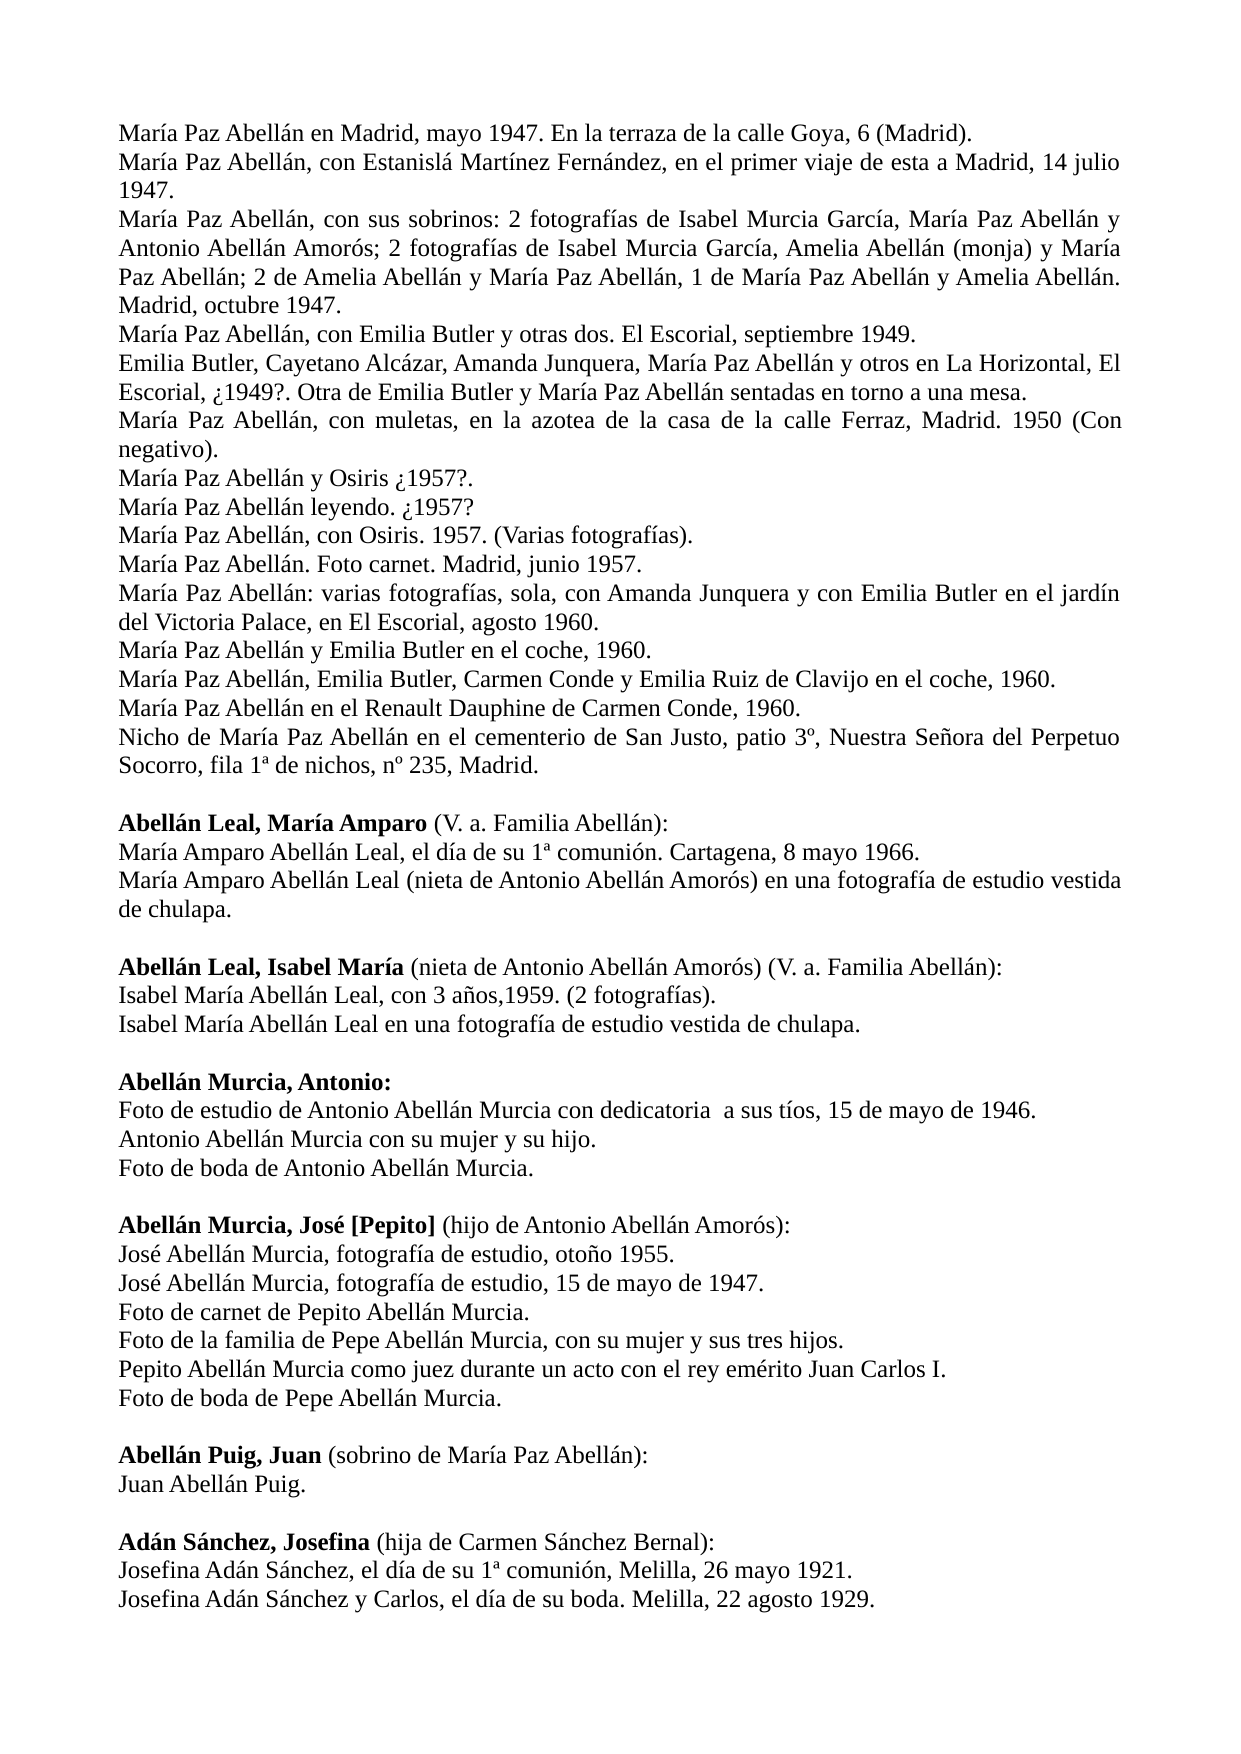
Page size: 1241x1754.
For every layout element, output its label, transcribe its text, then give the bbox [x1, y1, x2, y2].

text María Paz Abellán, con sus sobrinos: 2 fotografías de Isabel Murcia García, María Paz Abellán y Antonio Abellán Amorós; 2 fotografías de Isabel Murcia García, Amelia Abellán (monja) y María Paz Abellán; 2 de Amelia Abellán y María Paz Abellán, 1 de María Paz Abellán y Amelia Abellán. Madrid, octubre 1947. [118, 204, 1122, 319]
text Foto de boda de Antonio Abellán Murcia. [118, 1153, 1122, 1182]
text Isabel María Abellán Leal en una fotografía de estudio vestida de chulapa. [118, 1009, 1122, 1038]
text Foto de boda de Pepe Abellán Murcia. [118, 1383, 1122, 1412]
text María Paz Abellán, con Estanislá Martínez Fernández, en el primer viaje de esta a Madrid, 14 julio 1947. [118, 147, 1122, 204]
text María Paz Abellán leyendo. ¿1957? [118, 492, 1122, 521]
text María Paz Abellán, con muletas, en la azotea de la casa de la calle Ferraz, Madrid. 1950 (Con negativo). [118, 406, 1122, 463]
text Antonio Abellán Murcia con su mujer y su hijo. [118, 1124, 1122, 1153]
text María Paz Abellán y Osiris ¿1957?. [118, 463, 1122, 492]
text María Paz Abellán, Emilia Butler, Carmen Conde y Emilia Ruiz de Clavijo en el coche, 1960. [118, 664, 1122, 693]
text Adán Sánchez, Josefina (hija de Carmen Sánchez Bernal): [118, 1527, 1122, 1556]
text Isabel María Abellán Leal, con 3 años,1959. (2 fotografías). [118, 981, 1122, 1009]
text María Paz Abellán, con Osiris. 1957. (Varias fotografías). [118, 521, 1122, 549]
text María Paz Abellán en el Renault Dauphine de Carmen Conde, 1960. [118, 693, 1122, 722]
text Juan Abellán Puig. [118, 1469, 1122, 1498]
text María Paz Abellán. Foto carnet. Madrid, junio 1957. [118, 549, 1122, 578]
text Abellán Puig, Juan (sobrino de María Paz Abellán): [118, 1441, 1122, 1469]
text Abellán Leal, Isabel María (nieta de Antonio Abellán Amorós) (V. a. Familia Abellán): [118, 952, 1122, 981]
text José Abellán Murcia, fotografía de estudio, otoño 1955. [118, 1239, 1122, 1268]
text María Amparo Abellán Leal, el día de su 1ª comunión. Cartagena, 8 mayo 1966. [118, 837, 1122, 866]
text Abellán Murcia, Antonio: [118, 1067, 1122, 1096]
text José Abellán Murcia, fotografía de estudio, 15 de mayo de 1947. [118, 1268, 1122, 1297]
text Foto de estudio de Antonio Abellán Murcia con dedicatoria a sus tíos, 15 de mayo de 1946. [118, 1096, 1122, 1124]
text Nicho de María Paz Abellán en el cementerio de San Justo, patio 3º, Nuestra Señora del Perpetuo Socorro, fila 1ª de nichos, nº 235, Madrid. [118, 722, 1122, 779]
text María Amparo Abellán Leal (nieta de Antonio Abellán Amorós) en una fotografía de estudio vestida de chulapa. [118, 866, 1122, 923]
text María Paz Abellán, con Emilia Butler y otras dos. El Escorial, septiembre 1949. [118, 319, 1122, 348]
text María Paz Abellán y Emilia Butler en el coche, 1960. [118, 636, 1122, 664]
text Josefina Adán Sánchez y Carlos, el día de su boda. Melilla, 22 agosto 1929. [118, 1584, 1122, 1613]
text Abellán Leal, María Amparo (V. a. Familia Abellán): [118, 808, 1122, 837]
text Foto de carnet de Pepito Abellán Murcia. [118, 1297, 1122, 1326]
text María Paz Abellán en Madrid, mayo 1947. En la terraza de la calle Goya, 6 (Madrid). [118, 118, 1122, 147]
text Emilia Butler, Cayetano Alcázar, Amanda Junquera, María Paz Abellán y otros en La Horizontal, El Escorial, ¿1949?. Otra de Emilia Butler y María Paz Abellán sentadas en torno a una mesa. [118, 348, 1122, 406]
text Pepito Abellán Murcia como juez durante un acto con el rey emérito Juan Carlos I. [118, 1354, 1122, 1383]
text María Paz Abellán: varias fotografías, sola, con Amanda Junquera y con Emilia Butler en el jardín del Victoria Palace, en El Escorial, agosto 1960. [118, 578, 1122, 636]
text Josefina Adán Sánchez, el día de su 1ª comunión, Melilla, 26 mayo 1921. [118, 1556, 1122, 1584]
text Foto de la familia de Pepe Abellán Murcia, con su mujer y sus tres hijos. [118, 1326, 1122, 1354]
text Abellán Murcia, José [Pepito] (hijo de Antonio Abellán Amorós): [118, 1211, 1122, 1239]
